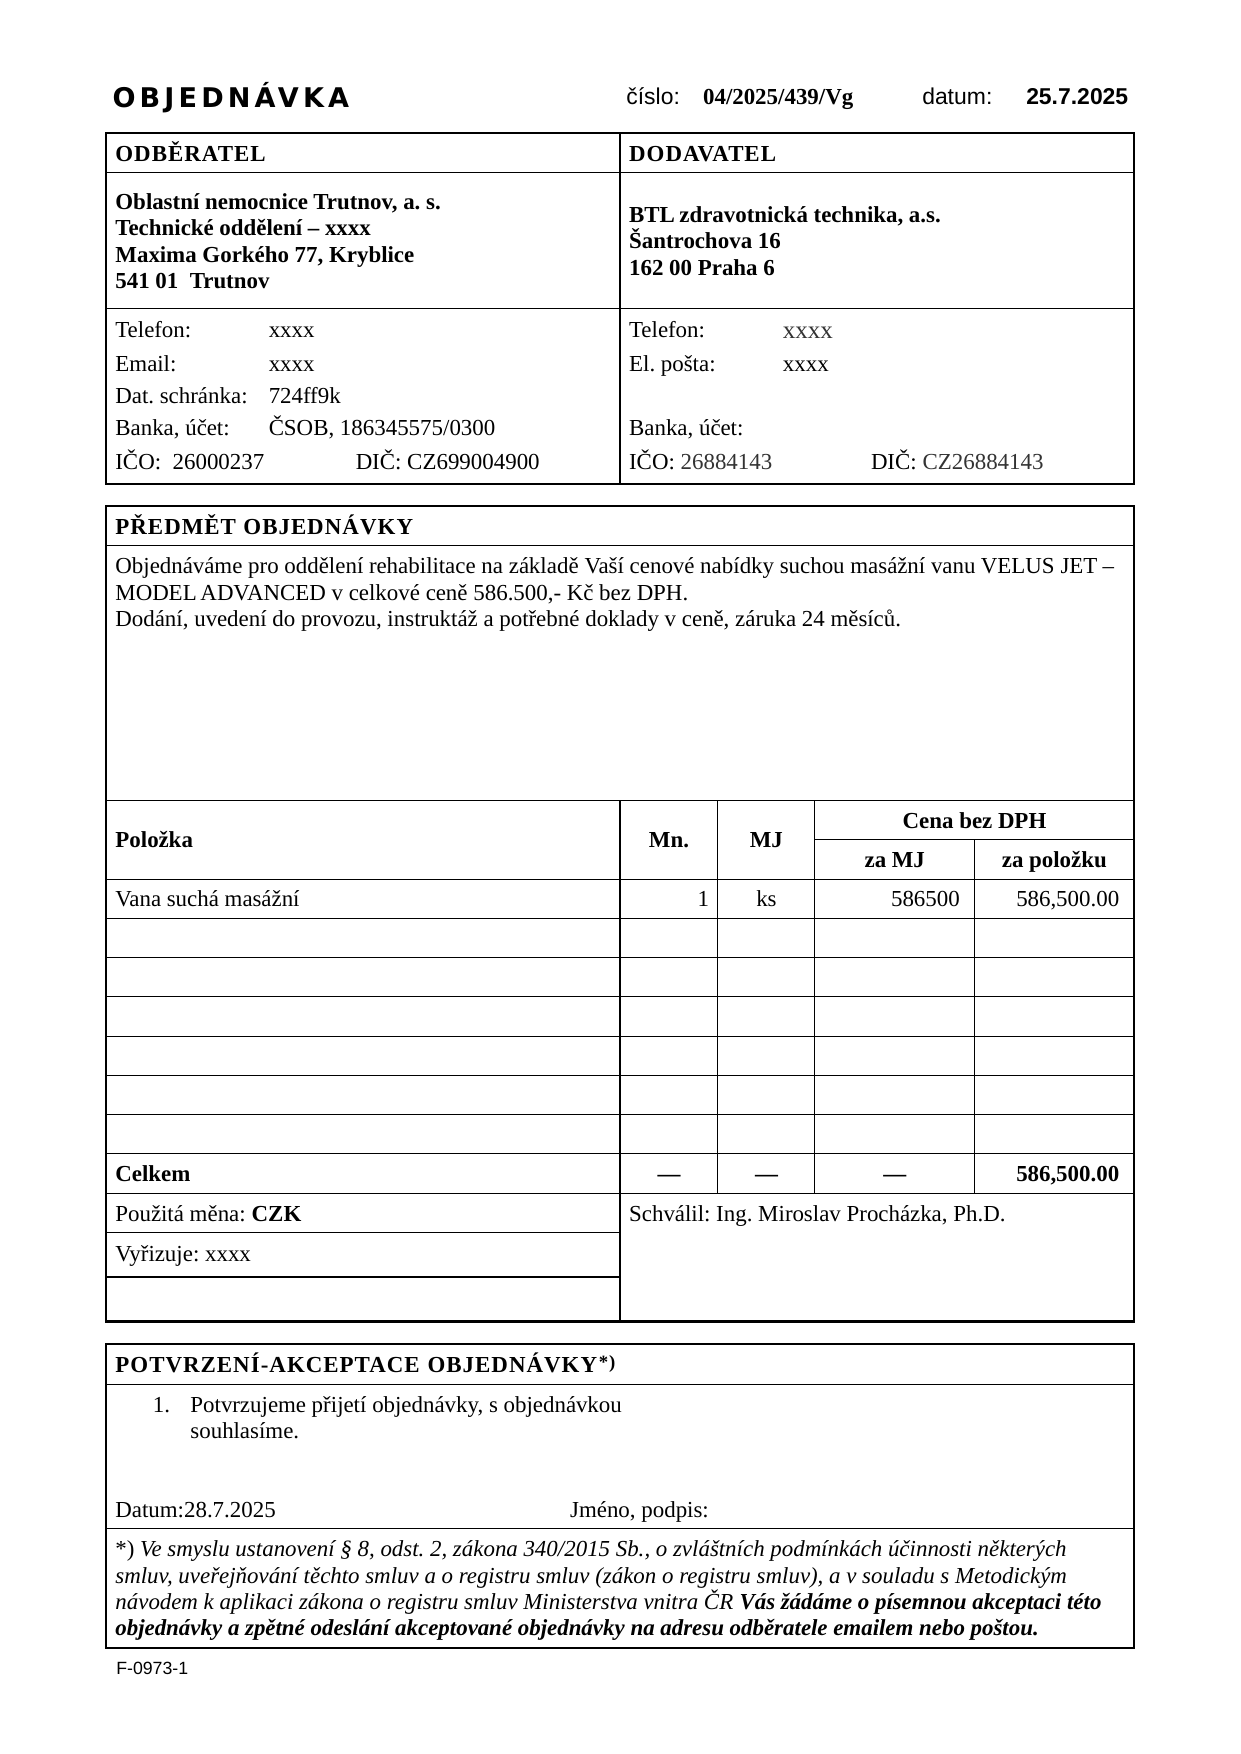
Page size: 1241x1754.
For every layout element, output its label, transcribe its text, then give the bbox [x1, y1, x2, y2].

table_cell [815, 997, 974, 1036]
table_cell — [815, 1154, 974, 1193]
table_cell 586 500,00 [975, 1154, 1133, 1193]
table_cell xxxx [260, 347, 619, 379]
table_cell 724ff9k [260, 379, 619, 411]
table_cell [718, 1385, 1133, 1490]
table_header OBJEDNÁVKA [106, 83, 620, 114]
table_header Odběratel [107, 134, 619, 172]
table_cell ,00 [975, 958, 1133, 996]
table_cell [621, 919, 717, 957]
table_cell [621, 1037, 717, 1075]
table_header Dodavatel [621, 134, 1133, 172]
table_cell [107, 997, 619, 1036]
table_cell [621, 1115, 717, 1153]
table_header 25.7.2025 [998, 83, 1134, 114]
table_cell [621, 958, 717, 996]
table_cell Cena bez DPH [815, 801, 1133, 839]
table_cell — [621, 1154, 717, 1193]
table_cell Telefon: [107, 309, 260, 347]
table_cell Použitá měna: CZK [107, 1194, 619, 1232]
table_cell Vana suchá masážní [107, 880, 619, 918]
table_cell xxxx [260, 309, 619, 347]
table_cell ,00 [975, 1037, 1133, 1075]
table_cell [815, 958, 974, 996]
table_cell 1 [621, 880, 717, 918]
table_cell Oblastní nemocnice Trutnov, a. s. Technické oddělení – xxxx Maxima Gorkého 77, Kryblice 541 01 Trutnov [107, 173, 619, 308]
table_cell Dat. schránka: [107, 379, 260, 411]
table_cell [774, 379, 1133, 411]
table_cell [774, 411, 1133, 443]
text F‑0973-1 [106, 1658, 1134, 1678]
table_cell [107, 1037, 619, 1075]
table_cell [718, 1076, 814, 1114]
table_cell ,00 [975, 919, 1133, 957]
table_cell [621, 997, 717, 1036]
table_cell [621, 1076, 717, 1114]
table_cell IČO: 26884143 [621, 443, 862, 482]
table_cell Banka, účet: [621, 411, 774, 443]
table_cell El. pošta: [621, 347, 774, 379]
table_cell 586500 [815, 880, 974, 918]
table_cell Mn. [621, 801, 717, 878]
table_cell [815, 1076, 974, 1114]
table_cell DIČ: CZ26884143 [862, 443, 1133, 482]
table_cell [107, 958, 619, 996]
table_header Potvrzení-akceptace objednávky*) [107, 1345, 1133, 1384]
table_cell Jméno, podpis: [431, 1490, 717, 1528]
table_cell MJ [718, 801, 814, 878]
table_cell ,00 [975, 1115, 1133, 1153]
table_cell [107, 1278, 619, 1320]
table_cell [718, 1490, 1133, 1528]
table_cell Banka, účet: [107, 411, 260, 443]
table_cell za položku [975, 840, 1133, 878]
table_cell [718, 919, 814, 957]
table_header datum: [898, 83, 998, 114]
table_cell [815, 1115, 974, 1153]
table_cell xxxx [774, 347, 1133, 379]
table_cell ks [718, 880, 814, 918]
table_cell [718, 1037, 814, 1075]
table_cell 586 500,00 [975, 880, 1133, 918]
table_header Předmět objednávky [107, 507, 1133, 545]
table_cell [107, 1076, 619, 1114]
table_cell [107, 919, 619, 957]
table_cell [815, 1037, 974, 1075]
table_cell za MJ [815, 840, 974, 878]
table_cell ,00 [975, 1076, 1133, 1114]
table_cell Telefon: [621, 309, 774, 347]
table_cell Potvrzujeme přijetí objednávky, s objednávkou souhlasíme. [107, 1385, 717, 1490]
table_header 04/2025/439/Vg [697, 83, 898, 114]
table_header číslo: [620, 83, 697, 114]
table_cell IČO: 26000237 DIČ: CZ699004900 [107, 443, 619, 482]
table_cell BTL zdravotnická technika, a.s. Šantrochova 16 162 00 Praha 6 [621, 173, 1133, 308]
table_cell ČSOB, 186345575/0300 [260, 411, 619, 443]
table_cell Schválil: Ing. Miroslav Procházka, Ph.D. [621, 1194, 1133, 1320]
table_cell Email: [107, 347, 260, 379]
table_cell xxxx [774, 309, 1133, 347]
table_cell ,00 [975, 997, 1133, 1036]
table_cell Celkem [107, 1154, 619, 1193]
table_cell Objednáváme pro oddělení rehabilitace na základě Vaší cenové nabídky suchou masážní vanu VELUS JET – MODEL ADVANCED v celkové ceně 586.500,- Kč bez DPH. Dodání, uvedení do provozu, instruktáž a potřebné doklady v ceně, záruka 24 měsíců. [107, 546, 1133, 800]
table_cell [815, 919, 974, 957]
table_cell [718, 997, 814, 1036]
table_cell — [718, 1154, 814, 1193]
table_cell [718, 958, 814, 996]
table_cell Položka [107, 801, 619, 878]
table_cell [718, 1115, 814, 1153]
table_cell Vyřizuje: xxxx [107, 1233, 619, 1276]
table_cell [621, 379, 774, 411]
table_cell Datum:28.7.2025 [107, 1490, 431, 1528]
table_cell *) Ve smyslu ustanovení § 8, odst. 2, zákona 340/2015 Sb., o zvláštních podmínkách účinnosti některých smluv, uveřejňování těchto smluv a o registru smluv (zákon o registru smluv), a v souladu s Metodickým návodem k aplikaci zákona o registru smluv Ministerstva vnitra ČR Vás žádáme o písemnou akceptaci této objednávky a zpětné odeslání akceptované objednávky na adresu odběratele emailem nebo poštou. [107, 1529, 1133, 1647]
table_cell [107, 1115, 619, 1153]
